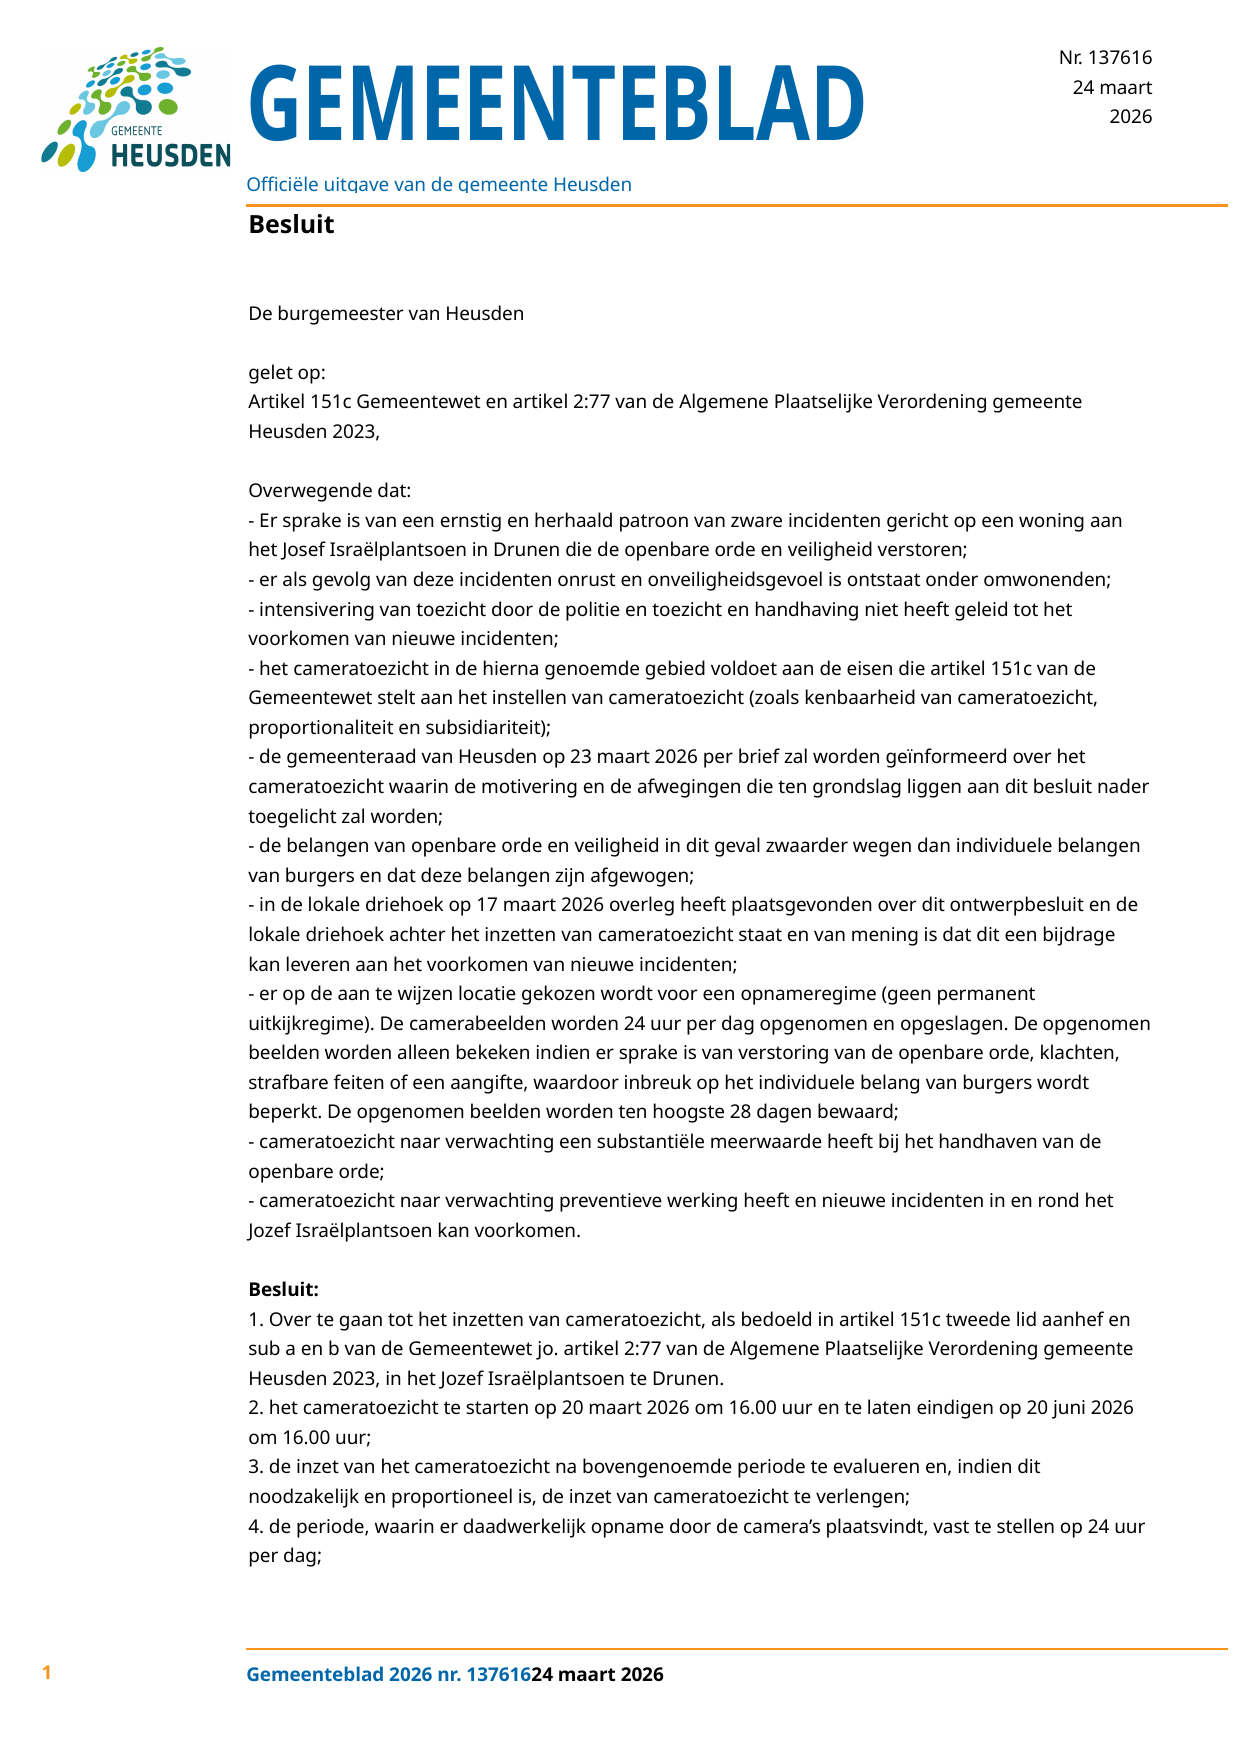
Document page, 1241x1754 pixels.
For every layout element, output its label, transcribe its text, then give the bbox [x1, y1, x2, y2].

text 2. het cameratoezicht te starten op 20 maart 2026 om 16.00 uur en te laten eindigen op 20 juni 2026 om 16.00 uur; [248, 1394, 1152, 1450]
text De burgemeester van Heusden [248, 300, 1152, 326]
text - er als gevolg van deze incidenten onrust en onveiligheidsgevoel is ontstaat onder omwonenden; [248, 566, 1152, 592]
text - cameratoezicht naar verwachting een substantiële meerwaarde heeft bij het handhaven van de openbare orde; [248, 1128, 1152, 1183]
text gelet op: [248, 359, 1152, 385]
text - er op de aan te wijzen locatie gekozen wordt voor een opnameregime (geen permanent uitkijkregime). De camerabeelden worden 24 uur per dag opgenomen en opgeslagen. De opgenomen beelden worden alleen bekeken indien er sprake is van verstoring van de openbare orde, klachten, strafbare feiten of een aangifte, waardoor inbreuk op het individuele belang van burgers wordt beperkt. De opgenomen beelden worden ten hoogste 28 dagen bewaard; [248, 980, 1152, 1124]
text - in de lokale driehoek op 17 maart 2026 overleg heeft plaatsgevonden over dit ontwerpbesluit en de lokale driehoek achter het inzetten van cameratoezicht staat en van mening is dat dit een bijdrage kan leveren aan het voorkomen van nieuwe incidenten; [248, 892, 1152, 976]
text - de gemeenteraad van Heusden op 23 maart 2026 per brief zal worden geïnformeerd over het cameratoezicht waarin de motivering en de afwegingen die ten grondslag liggen aan dit besluit nader toegelicht zal worden; [248, 744, 1152, 828]
text Besluit [248, 207, 1152, 241]
text - het cameratoezicht in de hierna genoemde gebied voldoet aan de eisen die artikel 151c van de Gemeentewet stelt aan het instellen van cameratoezicht (zoals kenbaarheid van cameratoezicht, proportionaliteit en subsidiariteit); [248, 655, 1152, 740]
text Besluit: [248, 1276, 1152, 1302]
text 4. de periode, waarin er daadwerkelijk opname door de camera’s plaatsvindt, vast te stellen op 24 uur per dag; [248, 1513, 1152, 1568]
text 3. de inzet van het cameratoezicht na bovengenoemde periode te evalueren en, indien dit noodzakelijk en proportioneel is, de inzet van cameratoezicht te verlengen; [248, 1454, 1152, 1509]
picture [41, 47, 231, 172]
text Overwegende dat: [248, 477, 1152, 503]
text 1. Over te gaan tot het inzetten van cameratoezicht, als bedoeld in artikel 151c tweede lid aanhef en sub a en b van de Gemeentewet jo. artikel 2:77 van de Algemene Plaatselijke Verordening gemeente Heusden 2023, in het Jozef Israëlplantsoen te Drunen. [248, 1306, 1152, 1391]
text - Er sprake is van een ernstig en herhaald patroon van zware incidenten gericht op een woning aan het Josef Israëlplantsoen in Drunen die de openbare orde en veiligheid verstoren; [248, 507, 1152, 562]
text - de belangen van openbare orde en veiligheid in dit geval zwaarder wegen dan individuele belangen van burgers en dat deze belangen zijn afgewogen; [248, 832, 1152, 888]
text Artikel 151c Gemeentewet en artikel 2:77 van de Algemene Plaatselijke Verordening gemeente Heusden 2023, [248, 389, 1152, 444]
text - intensivering van toezicht door de politie en toezicht en handhaving niet heeft geleid tot het voorkomen van nieuwe incidenten; [248, 596, 1152, 651]
text - cameratoezicht naar verwachting preventieve werking heeft en nieuwe incidenten in en rond het Jozef Israëlplantsoen kan voorkomen. [248, 1187, 1152, 1243]
